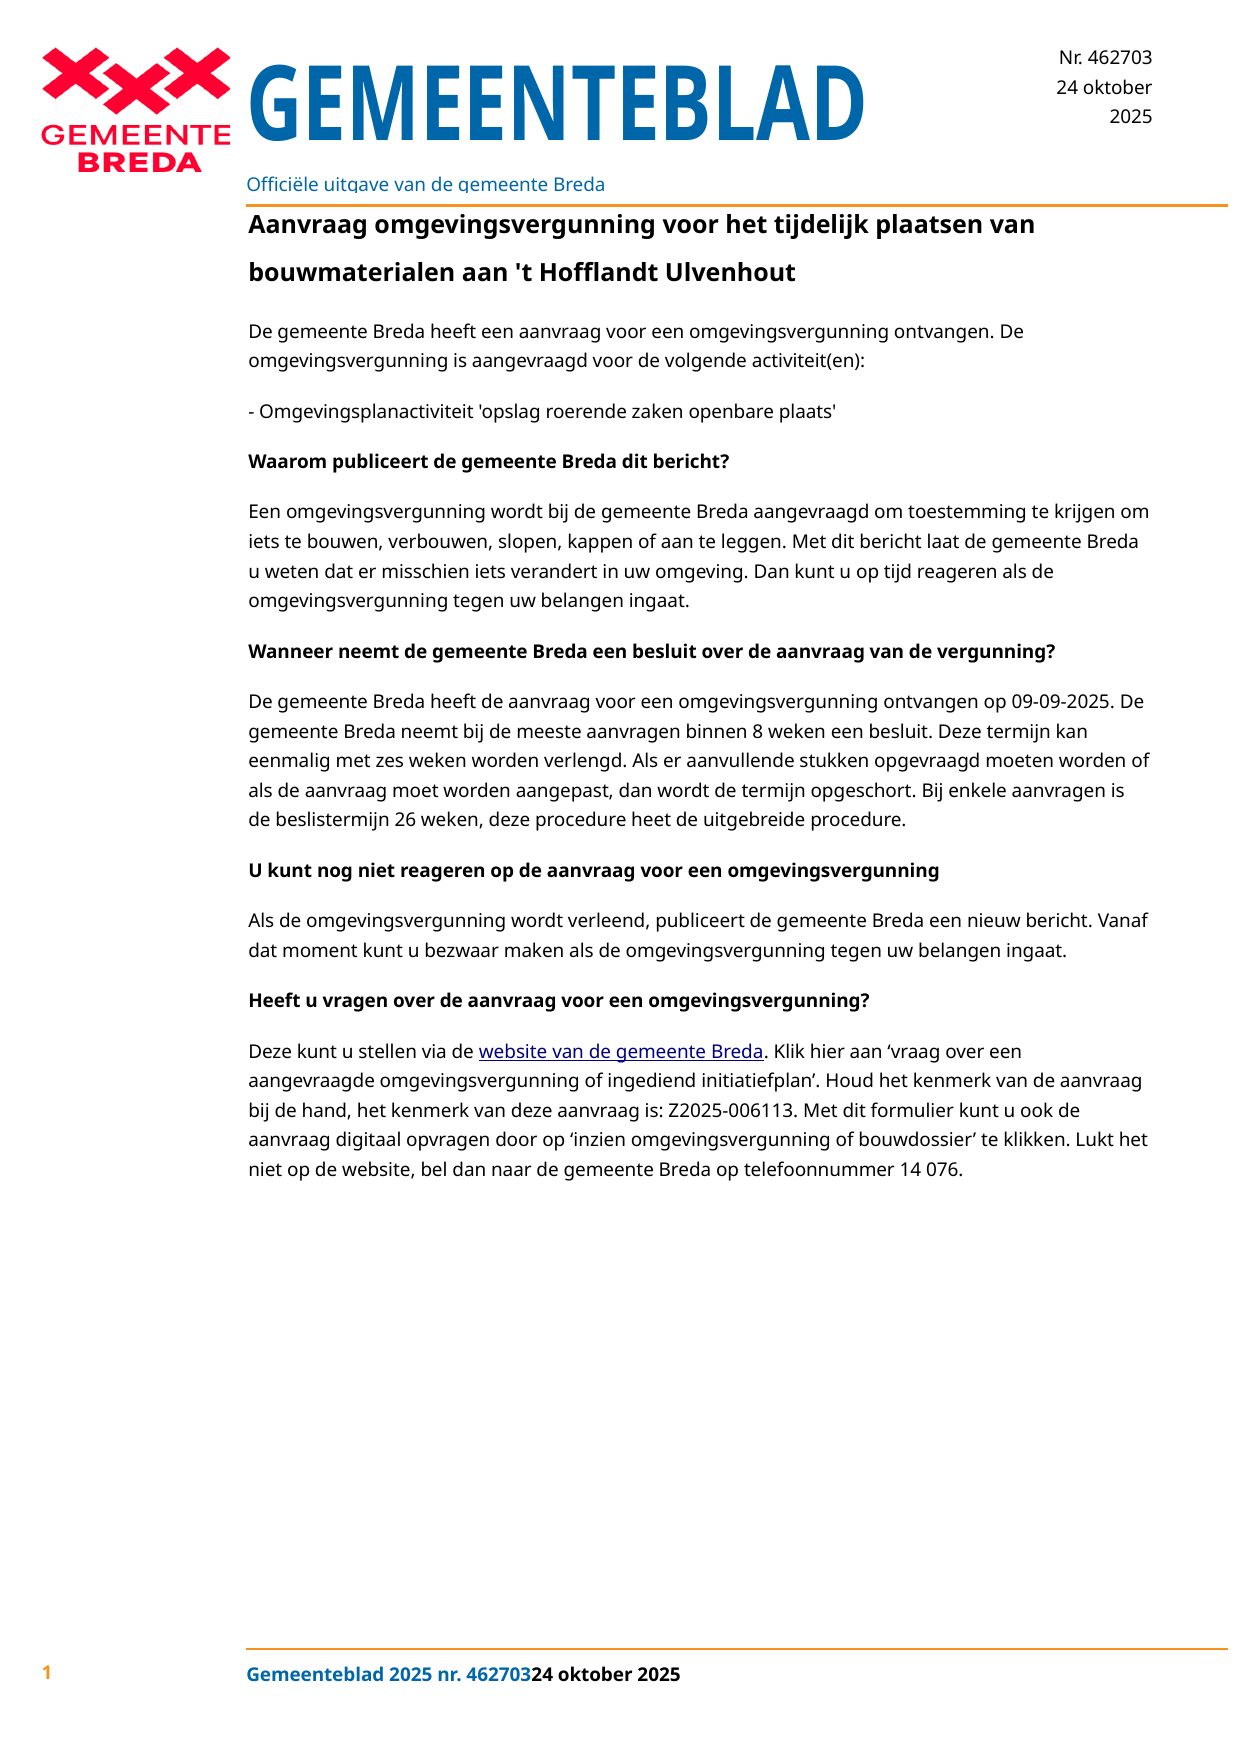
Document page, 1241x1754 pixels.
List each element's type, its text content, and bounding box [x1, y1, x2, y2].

text Deze kunt u stellen via de website van de gemeente Breda. Klik hier aan ‘vraag over een aangevraagde omgevingsvergunning of ingediend initiatiefplan’. Houd het kenmerk van de aanvraag bij de hand, het kenmerk van deze aanvraag is: Z2025-006113. Met dit formulier kunt u ook de aanvraag digitaal opvragen door op ‘inzien omgevingsvergunning of bouwdossier’ te klikken. Lukt het niet op de website, bel dan naar de gemeente Breda op telefoonnummer 14 076. [248, 1038, 1152, 1182]
text De gemeente Breda heeft de aanvraag voor een omgevingsvergunning ontvangen op 09-09-2025. De gemeente Breda neemt bij de meeste aanvragen binnen 8 weken een besluit. Deze termijn kan eenmalig met zes weken worden verlengd. Als er aanvullende stukken opgevraagd moeten worden of als de aanvraag moet worden aangepast, dan wordt de termijn opgeschort. Bij enkele aanvragen is de beslistermijn 26 weken, deze procedure heet de uitgebreide procedure. [248, 688, 1152, 832]
text U kunt nog niet reageren op de aanvraag voor een omgevingsvergunning [248, 857, 1152, 883]
text - Omgevingsplanactiviteit 'opslag roerende zaken openbare plaats' [248, 398, 1152, 424]
text De gemeente Breda heeft een aanvraag voor een omgevingsvergunning ontvangen. De omgevingsvergunning is aangevraagd voor de volgende activiteit(en): [248, 318, 1152, 373]
text Als de omgevingsvergunning wordt verleend, publiceert de gemeente Breda een nieuw bericht. Vanaf dat moment kunt u bezwaar maken als de omgevingsvergunning tegen uw belangen ingaat. [248, 907, 1152, 963]
picture [41, 47, 231, 172]
text Heeft u vragen over de aanvraag voor een omgevingsvergunning? [248, 987, 1152, 1013]
text Wanneer neemt de gemeente Breda een besluit over de aanvraag van de vergunning? [248, 638, 1152, 664]
text Een omgevingsvergunning wordt bij de gemeente Breda aangevraagd om toestemming te krijgen om iets te bouwen, verbouwen, slopen, kappen of aan te leggen. Met dit bericht laat de gemeente Breda u weten dat er misschien iets verandert in uw omgeving. Dan kunt u op tijd reageren als de omgevingsvergunning tegen uw belangen ingaat. [248, 499, 1152, 613]
text Aanvraag omgevingsvergunning voor het tijdelijk plaatsen van bouwmaterialen aan 't Hofflandt Ulvenhout [248, 207, 1152, 288]
text Waarom publiceert de gemeente Breda dit bericht? [248, 448, 1152, 474]
